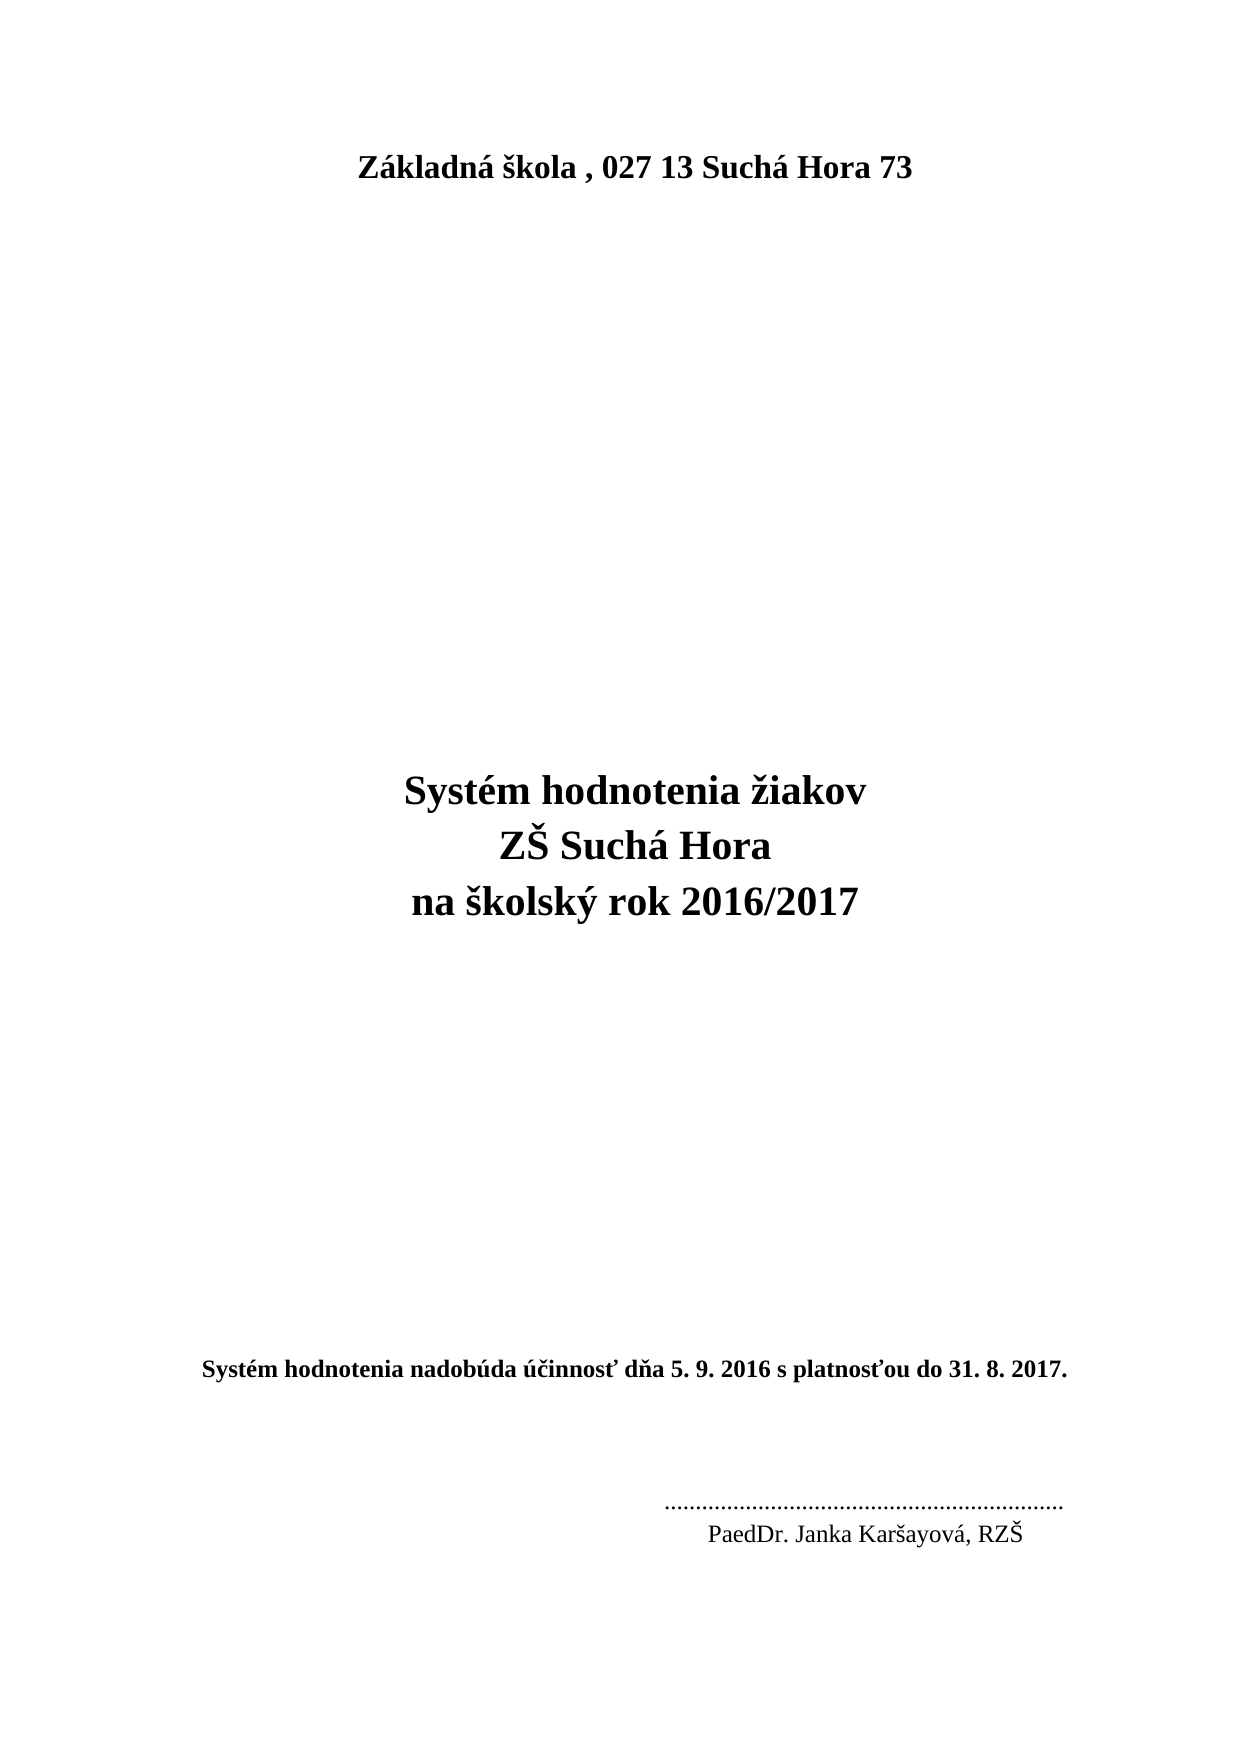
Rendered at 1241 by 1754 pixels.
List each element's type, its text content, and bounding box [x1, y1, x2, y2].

text na školský rok 2016/2017 [148, 876, 1122, 924]
text ZŠ Suchá Hora [148, 821, 1122, 869]
text ................................................................ [590, 1486, 1122, 1515]
text Systém hodnotenia nadobúda účinnosť dňa 5. 9. 2016 s platnosťou do 31. 8. 2017. [148, 1354, 1122, 1383]
text Základná škola , 027 13 Suchá Hora 73 [148, 148, 1122, 186]
text Systém hodnotenia žiakov [148, 766, 1122, 814]
text PaedDr. Janka Karšayová, RZŠ [664, 1519, 1122, 1548]
